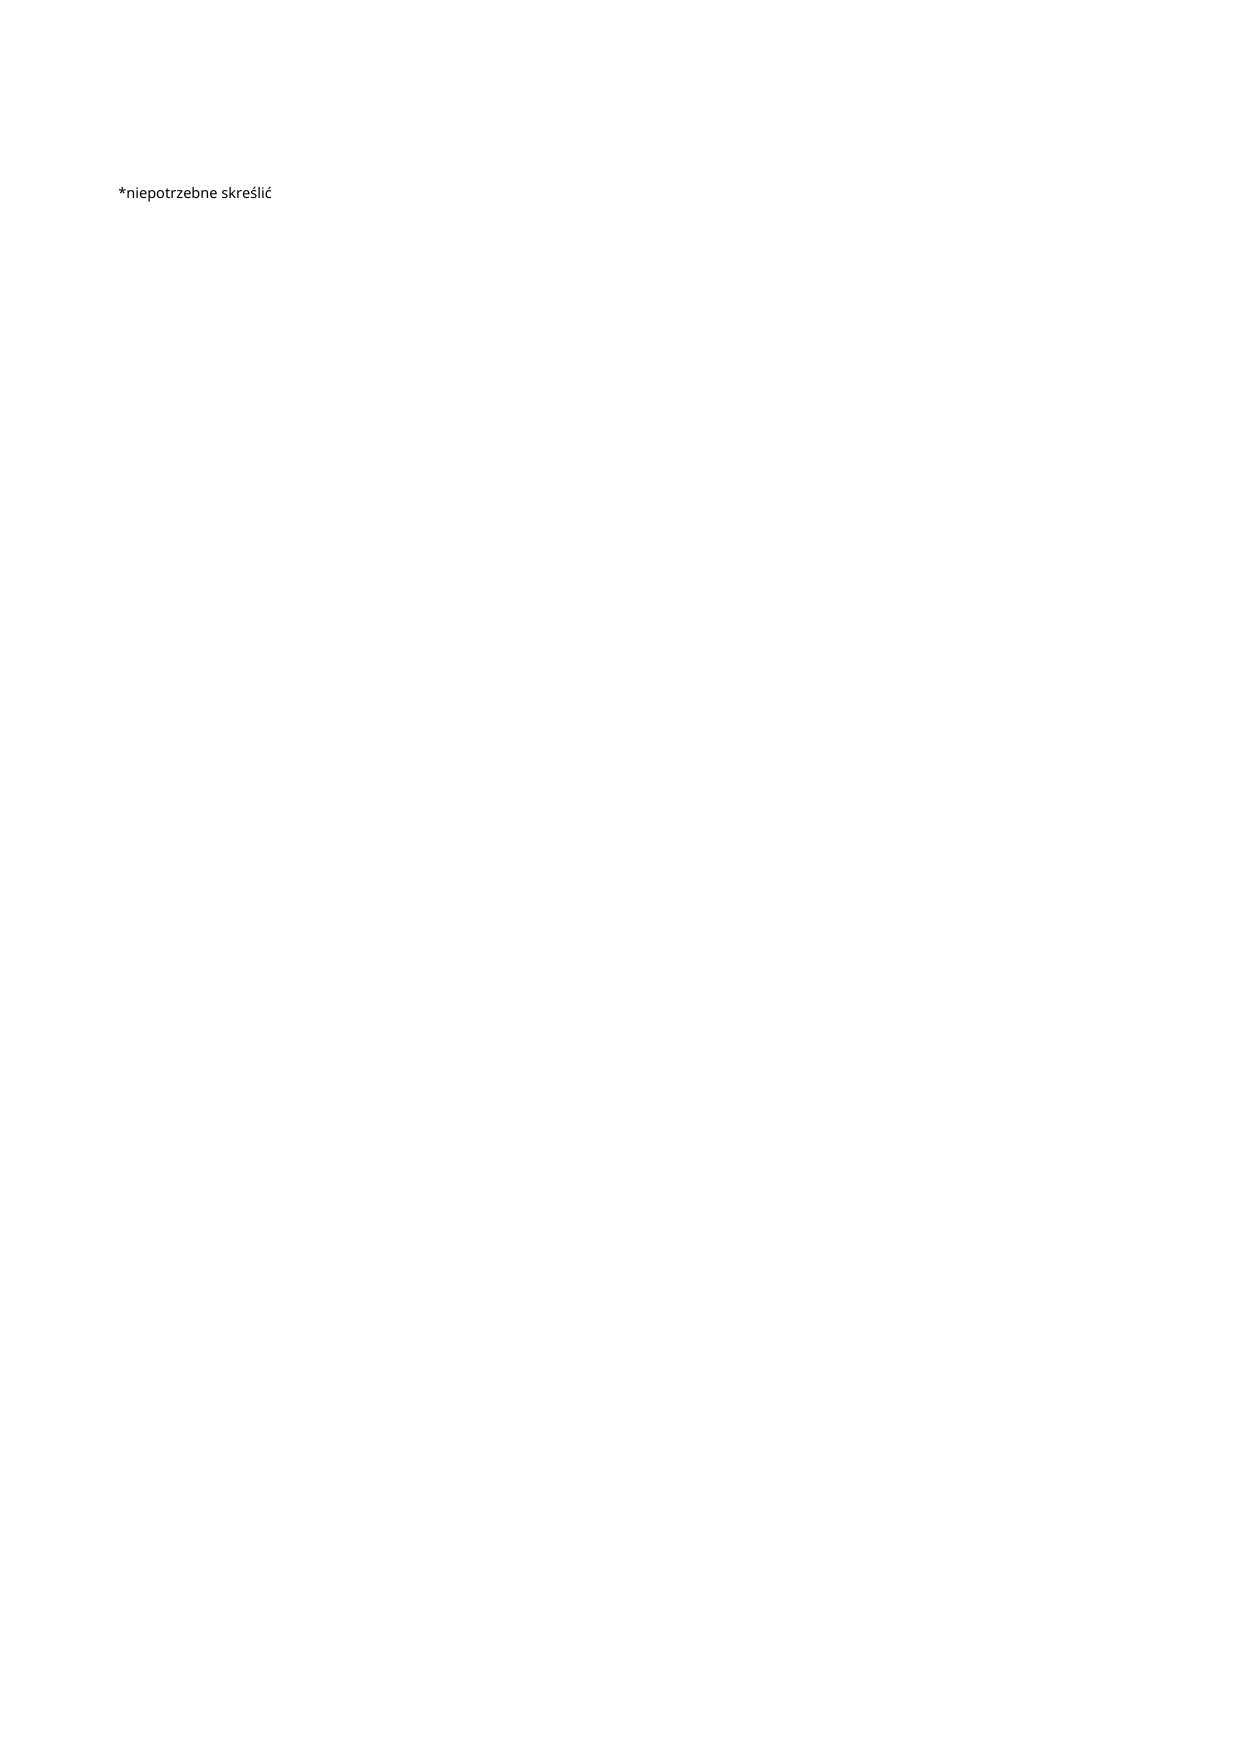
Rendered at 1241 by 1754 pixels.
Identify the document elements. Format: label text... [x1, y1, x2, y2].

text *niepotrzebne skreślić [118, 183, 1122, 203]
